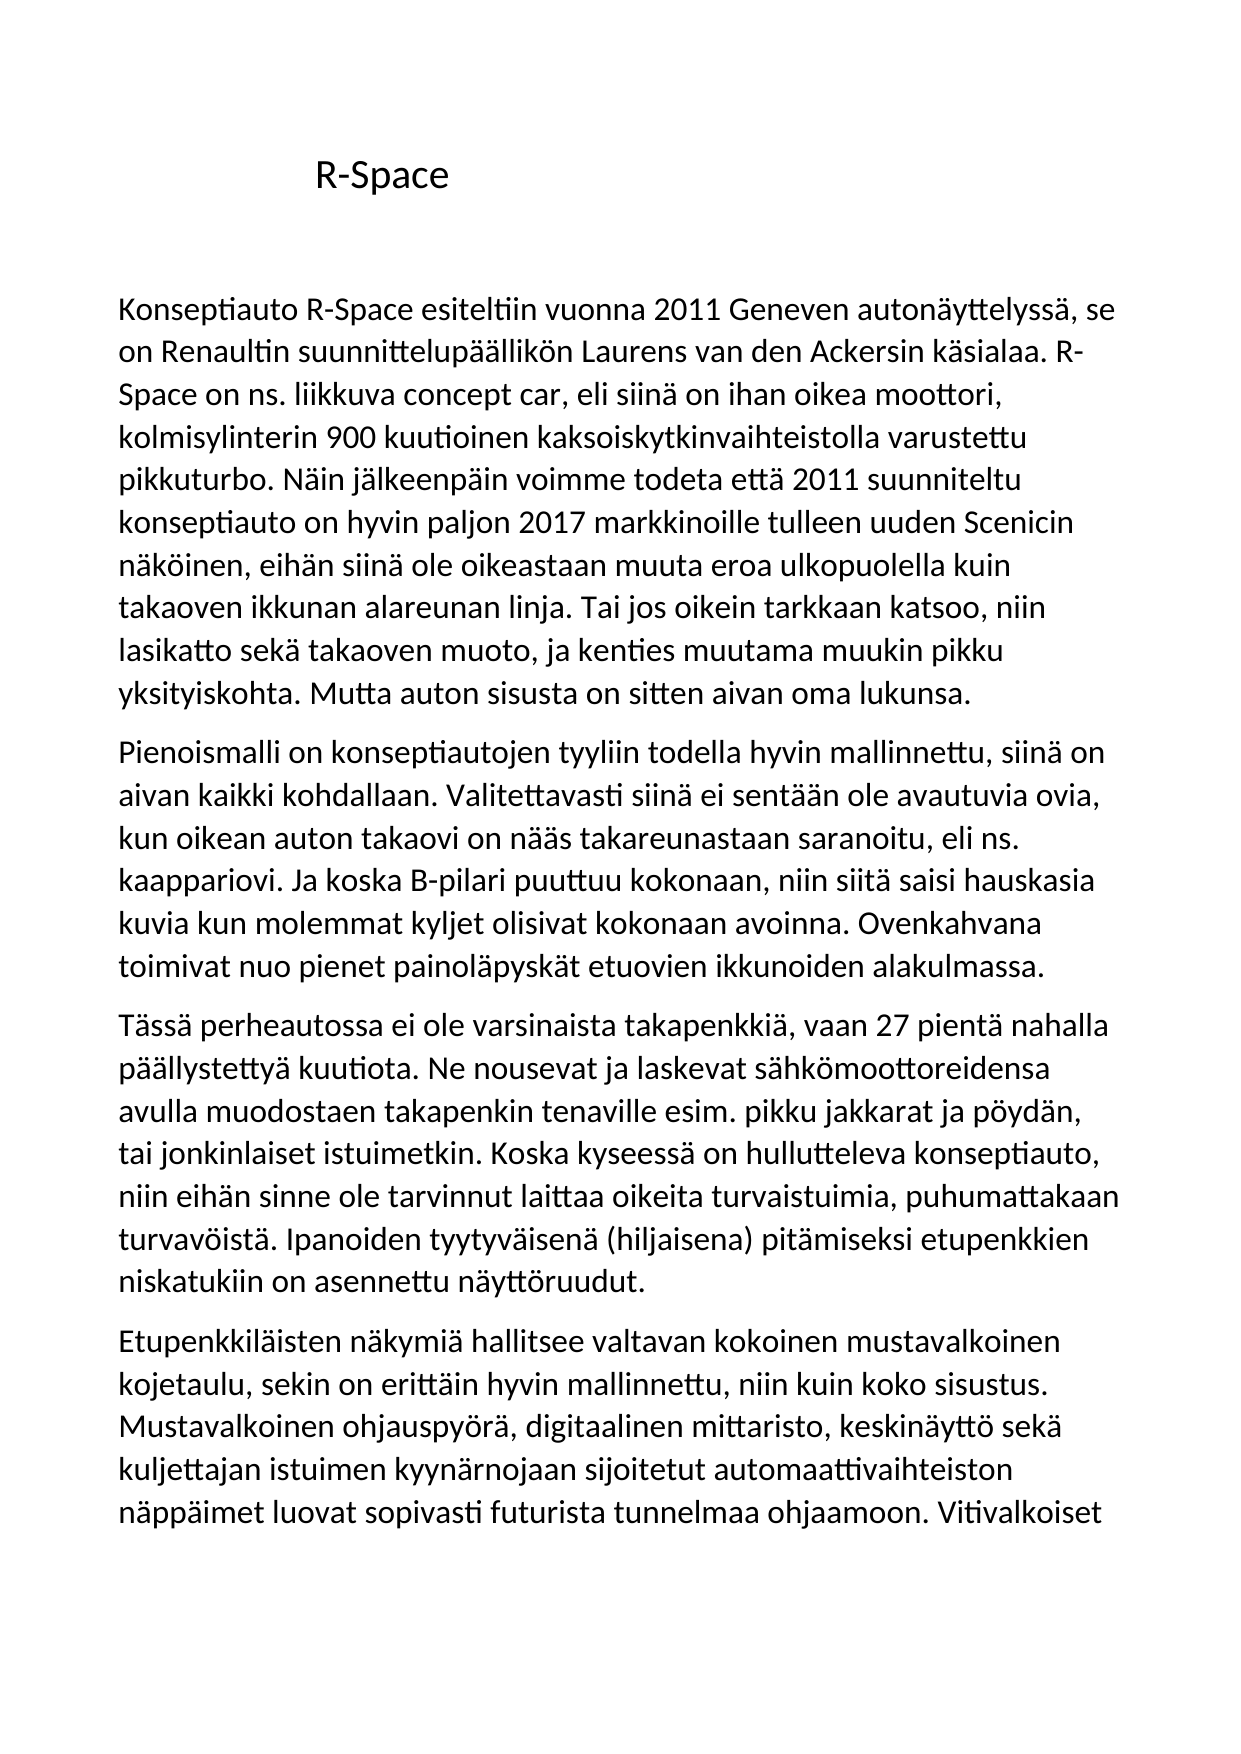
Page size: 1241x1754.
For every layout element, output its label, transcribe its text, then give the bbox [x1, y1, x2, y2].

text Konseptiauto R-Space esiteltiin vuonna 2011 Geneven autonäyttelyssä, se on Renaultin suunnittelupäällikön Laurens van den Ackersin käsialaa. R-Space on ns. liikkuva concept car, eli siinä on ihan oikea moottori, kolmisylinterin 900 kuutioinen kaksoiskytkinvaihteistolla varustettu pikkuturbo. Näin jälkeenpäin voimme todeta että 2011 suunniteltu konseptiauto on hyvin paljon 2017 markkinoille tulleen uuden Scenicin näköinen, eihän siinä ole oikeastaan muuta eroa ulkopuolella kuin takaoven ikkunan alareunan linja. Tai jos oikein tarkkaan katsoo, niin lasikatto sekä takaoven muoto, ja kenties muutama muukin pikku yksityiskohta. Mutta auton sisusta on sitten aivan oma lukunsa. [118, 288, 1122, 713]
text Pienoismalli on konseptiautojen tyyliin todella hyvin mallinnettu, siinä on aivan kaikki kohdallaan. Valitettavasti siinä ei sentään ole avautuvia ovia, kun oikean auton takaovi on nääs takareunastaan saranoitu, eli ns. kaappariovi. Ja koska B-pilari puuttuu kokonaan, niin siitä saisi hauskasia kuvia kun molemmat kyljet olisivat kokonaan avoinna. Ovenkahvana toimivat nuo pienet painoläpyskät etuovien ikkunoiden alakulmassa. [118, 731, 1122, 986]
text Tässä perheautossa ei ole varsinaista takapenkkiä, vaan 27 pientä nahalla päällystettyä kuutiota. Ne nousevat ja laskevat sähkömoottoreidensa avulla muodostaen takapenkin tenaville esim. pikku jakkarat ja pöydän, tai jonkinlaiset istuimetkin. Koska kyseessä on hullutteleva konseptiauto, niin eihän sinne ole tarvinnut laittaa oikeita turvaistuimia, puhumattakaan turvavöistä. Ipanoiden tyytyväisenä (hiljaisena) pitämiseksi etupenkkien niskatukiin on asennettu näyttöruudut. [118, 1004, 1122, 1301]
text R-Space [118, 148, 1122, 198]
text Etupenkkiläisten näkymiä hallitsee valtavan kokoinen mustavalkoinen kojetaulu, sekin on erittäin hyvin mallinnettu, niin kuin koko sisustus. Mustavalkoinen ohjauspyörä, digitaalinen mittaristo, keskinäyttö sekä kuljettajan istuimen kyynärnojaan sijoitetut automaattivaihteiston näppäimet luovat sopivasti futurista tunnelmaa ohjaamoon. Vitivalkoiset [118, 1320, 1122, 1531]
